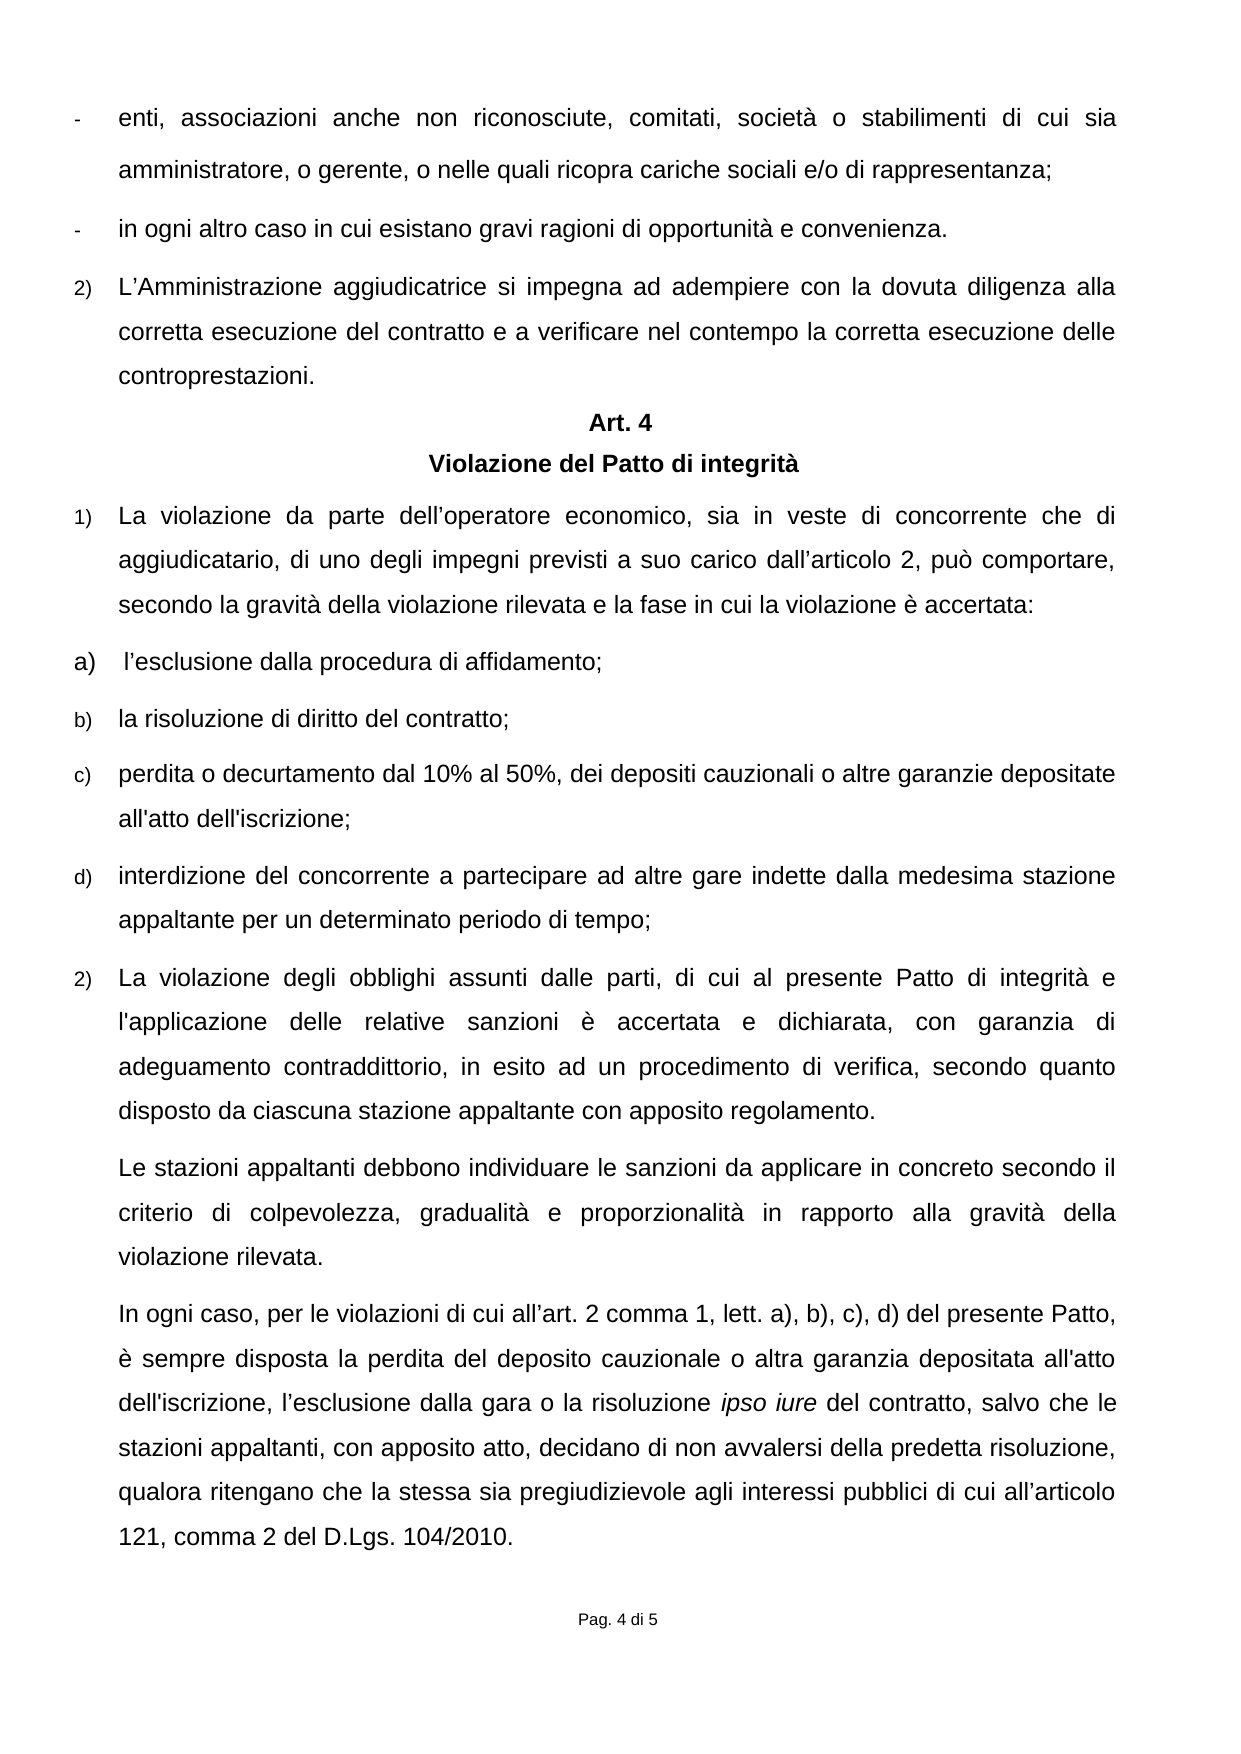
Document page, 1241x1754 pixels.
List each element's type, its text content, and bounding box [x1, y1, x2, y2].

list la risoluzione di diritto del contratto; [74, 704, 1118, 733]
text Art. 4 [118, 408, 1122, 437]
list a) l’esclusione dalla procedura di affidamento; [74, 647, 1118, 676]
list enti, associazioni anche non riconosciute, comitati, società o stabilimenti di cui sia amministratore, o gerente, o nelle quali ricopra cariche sociali e/o di rappresentanza; [74, 103, 1118, 184]
list perdita o decurtamento dal 10% al 50%, dei depositi cauzionali o altre garanzie depositate all'atto dell'iscrizione; [74, 759, 1118, 832]
list in ogni altro caso in cui esistano gravi ragioni di opportunità e convenienza. [74, 214, 1118, 243]
list Le stazioni appaltanti debbono individuare le sanzioni da applicare in concreto secondo il criterio di colpevolezza, gradualità e proporzionalità in rapporto alla gravità della violazione rilevata. [74, 1153, 1118, 1271]
list L’Amministrazione aggiudicatrice si impegna ad adempiere con la dovuta diligenza alla corretta esecuzione del contratto e a verificare nel contempo la corretta esecuzione delle controprestazioni. [74, 272, 1118, 390]
list In ogni caso, per le violazioni di cui all’art. 2 comma 1, lett. a), b), c), d) del presente Patto, è sempre disposta la perdita del deposito cauzionale o altra garanzia depositata all'atto dell'iscrizione, l’esclusione dalla gara o la risoluzione ipso iure del contratto, salvo che le stazioni appaltanti, con apposito atto, decidano di non avvalersi della predetta risoluzione, qualora ritengano che la stessa sia pregiudizievole agli interessi pubblici di cui all’articolo 121, comma 2 del D.Lgs. 104/2010. [74, 1299, 1118, 1550]
subtitle Violazione del Patto di integrità [118, 449, 1116, 478]
list La violazione da parte dell’operatore economico, sia in veste di concorrente che di aggiudicatario, di uno degli impegni previsti a suo carico dall’articolo 2, può comportare, secondo la gravità della violazione rilevata e la fase in cui la violazione è accertata: [74, 501, 1118, 619]
list La violazione degli obblighi assunti dalle parti, di cui al presente Patto di integrità e l'applicazione delle relative sanzioni è accertata e dichiarata, con garanzia di adeguamento contraddittorio, in esito ad un procedimento di verifica, secondo quanto disposto da ciascuna stazione appaltante con apposito regolamento. [74, 962, 1118, 1125]
list interdizione del concorrente a partecipare ad altre gare indette dalla medesima stazione appaltante per un determinato periodo di tempo; [74, 861, 1118, 934]
